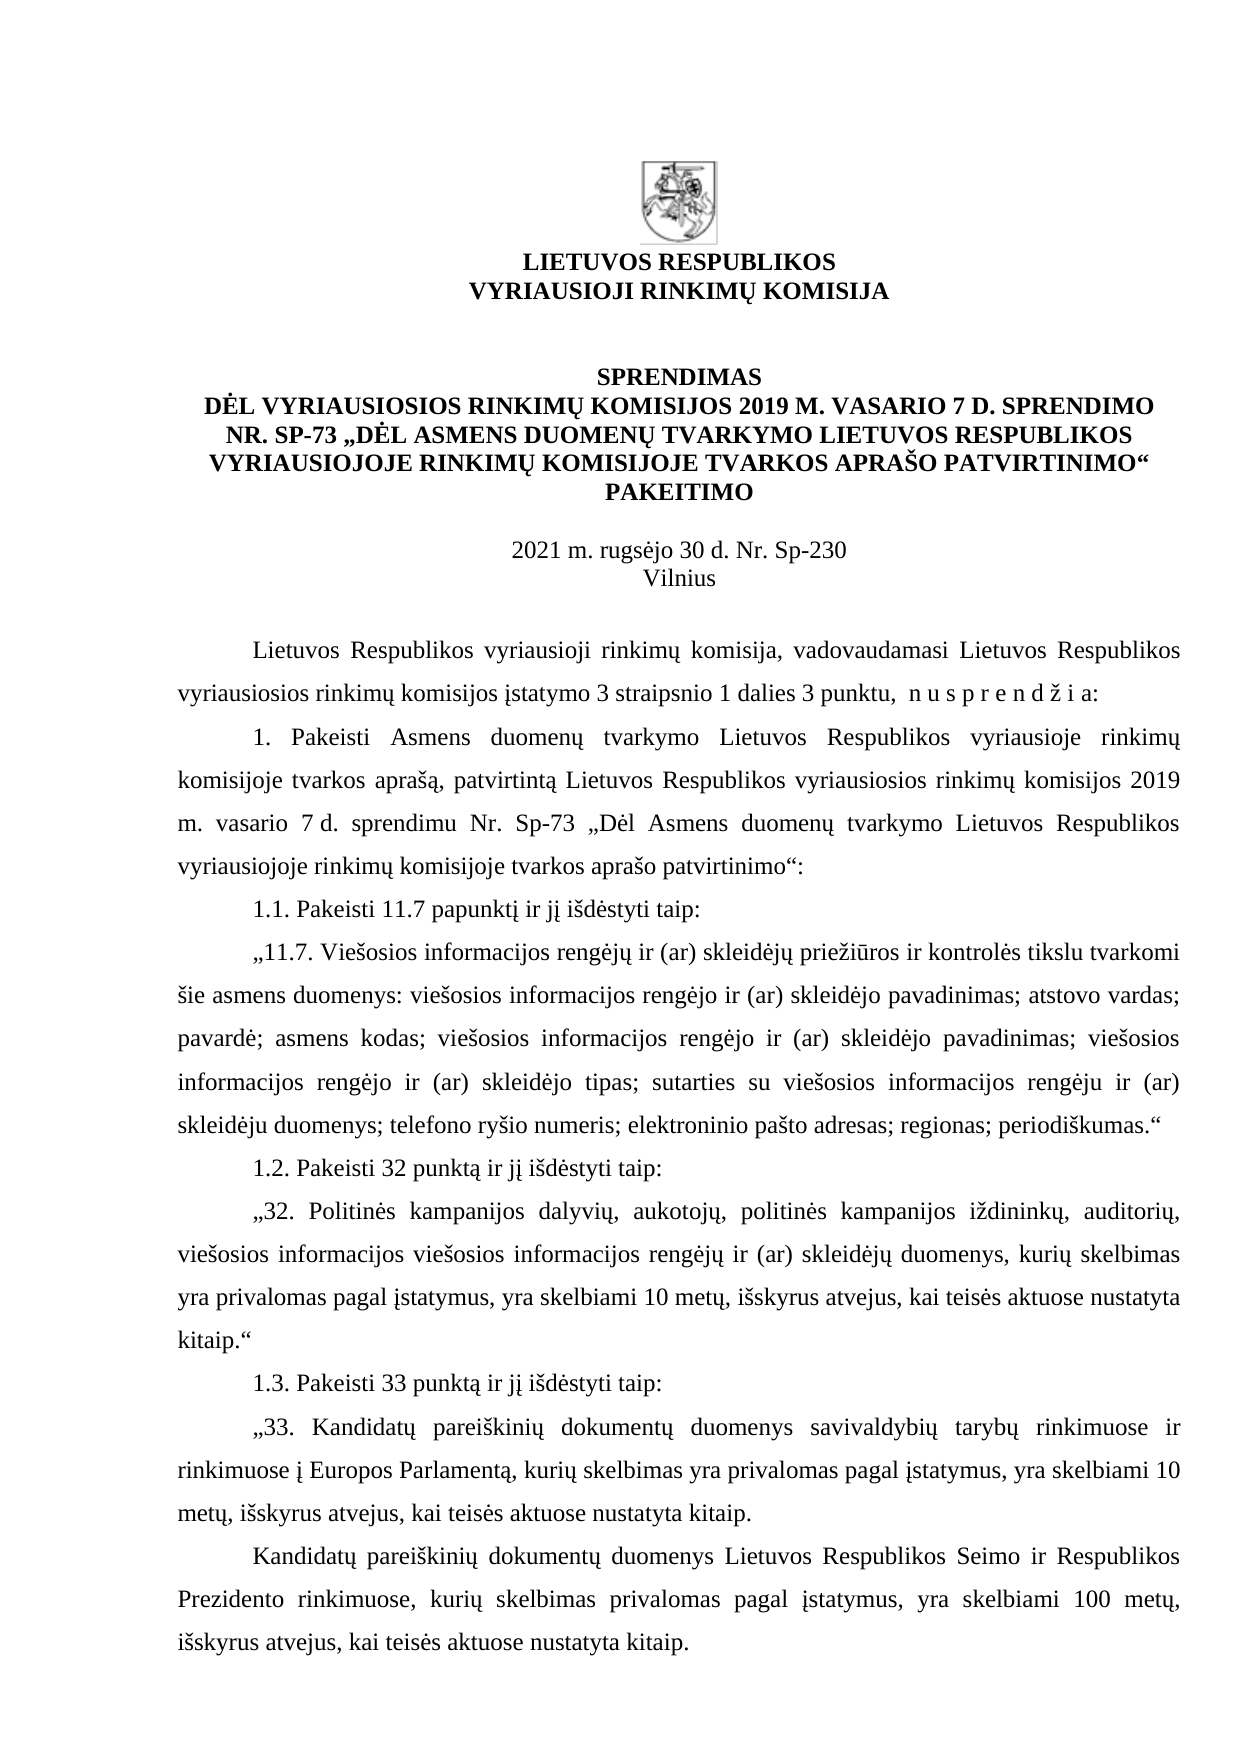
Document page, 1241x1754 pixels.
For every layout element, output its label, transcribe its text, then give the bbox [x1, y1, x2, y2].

text 1.1. Pakeisti 11.7 papunktį ir jį išdėstyti taip: [177, 894, 1181, 923]
text SPRENDIMAS [177, 362, 1181, 391]
text „33. Kandidatų pareiškinių dokumentų duomenys savivaldybių tarybų rinkimuose ir rinkimuose į Europos Parlamentą, kurių skelbimas yra privalomas pagal įstatymus, yra skelbiami 10 metų, išskyrus atvejus, kai teisės aktuose nustatyta kitaip. [177, 1412, 1181, 1527]
text VYRIAUSIOJI RINKIMŲ KOMISIJA [177, 276, 1181, 305]
text 1.3. Pakeisti 33 punktą ir jį išdėstyti taip: [177, 1368, 1181, 1397]
text 1.2. Pakeisti 32 punktą ir jį išdėstyti taip: [177, 1153, 1181, 1182]
text Lietuvos Respublikos vyriausioji rinkimų komisija, vadovaudamasi Lietuvos Respublikos vyriausiosios rinkimų komisijos įstatymo 3 straipsnio 1 dalies 3 punktu, nusprendžia: [177, 635, 1181, 707]
text „32. Politinės kampanijos dalyvių, aukotojų, politinės kampanijos iždininkų, auditorių, viešosios informacijos viešosios informacijos rengėjų ir (ar) skleidėjų duomenys, kurių skelbimas yra privalomas pagal įstatymus, yra skelbiami 10 metų, išskyrus atvejus, kai teisės aktuose nustatyta kitaip.“ [177, 1196, 1181, 1354]
text Kandidatų pareiškinių dokumentų duomenys Lietuvos Respublikos Seimo ir Respublikos Prezidento rinkimuose, kurių skelbimas privalomas pagal įstatymus, yra skelbiami 100 metų, išskyrus atvejus, kai teisės aktuose nustatyta kitaip. [177, 1541, 1181, 1656]
text Vilnius [177, 563, 1181, 592]
text LIETUVOS RESPUBLIKOS [177, 247, 1181, 276]
text 2021 m. rugsėjo 30 d. Nr. Sp-230 [177, 535, 1181, 563]
text DĖL VYRIAUSIOSIOS RINKIMŲ KOMISIJOS 2019 M. VASARIO 7 D. SPRENDIMO NR. SP-73 „DĖL ASMENS DUOMENŲ TVARKYMO LIETUVOS RESPUBLIKOS VYRIAUSIOJOJE RINKIMŲ KOMISIJOJE TVARKOS APRAŠO PATVIRTINIMO“ PAKEITIMO [177, 391, 1181, 506]
text „11.7. Viešosios informacijos rengėjų ir (ar) skleidėjų priežiūros ir kontrolės tikslu tvarkomi šie asmens duomenys: viešosios informacijos rengėjo ir (ar) skleidėjo pavadinimas; atstovo vardas; pavardė; asmens kodas; viešosios informacijos rengėjo ir (ar) skleidėjo pavadinimas; viešosios informacijos rengėjo ir (ar) skleidėjo tipas; sutarties su viešosios informacijos rengėju ir (ar) skleidėju duomenys; telefono ryšio numeris; elektroninio pašto adresas; regionas; periodiškumas.“ [177, 937, 1181, 1138]
text 1. Pakeisti Asmens duomenų tvarkymo Lietuvos Respublikos vyriausioje rinkimų komisijoje tvarkos aprašą, patvirtintą Lietuvos Respublikos vyriausiosios rinkimų komisijos 2019 m. vasario 7 d. sprendimu Nr. Sp-73 „Dėl Asmens duomenų tvarkymo Lietuvos Respublikos vyriausiojoje rinkimų komisijoje tvarkos aprašo patvirtinimo“: [177, 722, 1181, 880]
